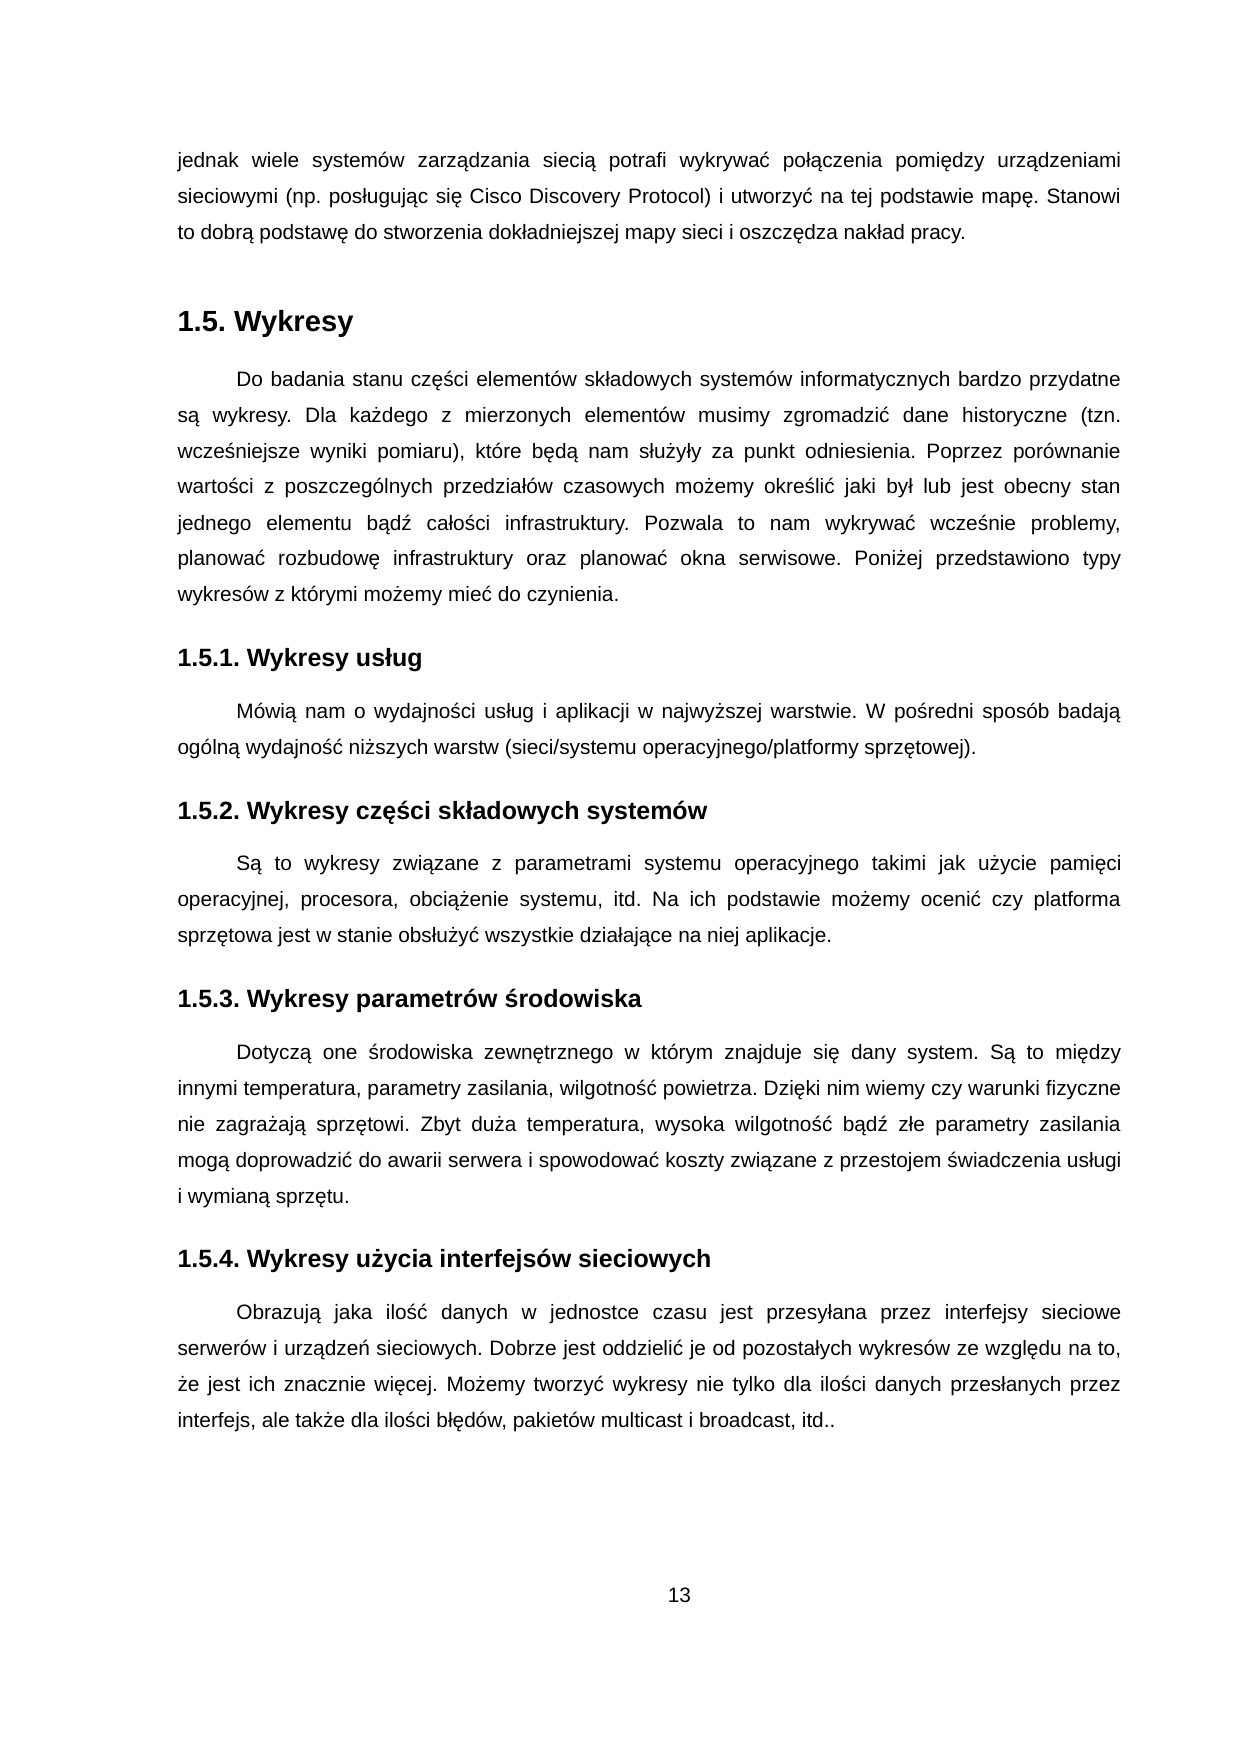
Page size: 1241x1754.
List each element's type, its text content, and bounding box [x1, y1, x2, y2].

subtitle 1.5.1. Wykresy usług [177, 643, 1122, 672]
text Mówią nam o wydajności usług i aplikacji w najwyższej warstwie. W pośredni sposób badają ogólną wydajność niższych warstw (sieci/systemu operacyjnego/platformy sprzętowej). [177, 699, 1122, 759]
text Dotyczą one środowiska zewnętrznego w którym znajduje się dany system. Są to między innymi temperatura, parametry zasilania, wilgotność powietrza. Dzięki nim wiemy czy warunki fizyczne nie zagrażają sprzętowi. Zbyt duża temperatura, wysoka wilgotność bądź złe parametry zasilania mogą doprowadzić do awarii serwera i spowodować koszty związane z przestojem świadczenia usługi i wymianą sprzętu. [177, 1040, 1122, 1207]
text Do badania stanu części elementów składowych systemów informatycznych bardzo przydatne są wykresy. Dla każdego z mierzonych elementów musimy zgromadzić dane historyczne (tzn. wcześniejsze wyniki pomiaru), które będą nam służyły za punkt odniesienia. Poprzez porównanie wartości z poszczególnych przedziałów czasowych możemy określić jaki był lub jest obecny stan jednego elementu bądź całości infrastruktury. Pozwala to nam wykrywać wcześnie problemy, planować rozbudowę infrastruktury oraz planować okna serwisowe. Poniżej przedstawiono typy wykresów z którymi możemy mieć do czynienia. [177, 367, 1122, 606]
subtitle 1.5. Wykresy [177, 304, 1122, 337]
subtitle 1.5.2. Wykresy części składowych systemów [177, 796, 1122, 824]
text Są to wykresy związane z parametrami systemu operacyjnego takimi jak użycie pamięci operacyjnej, procesora, obciążenie systemu, itd. Na ich podstawie możemy ocenić czy platforma sprzętowa jest w stanie obsłużyć wszystkie działające na niej aplikacje. [177, 851, 1122, 947]
text Obrazują jaka ilość danych w jednostce czasu jest przesyłana przez interfejsy sieciowe serwerów i urządzeń sieciowych. Dobrze jest oddzielić je od pozostałych wykresów ze względu na to, że jest ich znacznie więcej. Możemy tworzyć wykresy nie tylko dla ilości danych przesłanych przez interfejs, ale także dla ilości błędów, pakietów multicast i broadcast, itd.. [177, 1300, 1122, 1432]
subtitle 1.5.3. Wykresy parametrów środowiska [177, 984, 1122, 1013]
subtitle 1.5.4. Wykresy użycia interfejsów sieciowych [177, 1244, 1122, 1273]
text jednak wiele systemów zarządzania siecią potrafi wykrywać połączenia pomiędzy urządzeniami sieciowymi (np. posługując się Cisco Discovery Protocol) i utworzyć na tej podstawie mapę. Stanowi to dobrą podstawę do stworzenia dokładniejszej mapy sieci i oszczędza nakład pracy. [177, 148, 1122, 243]
